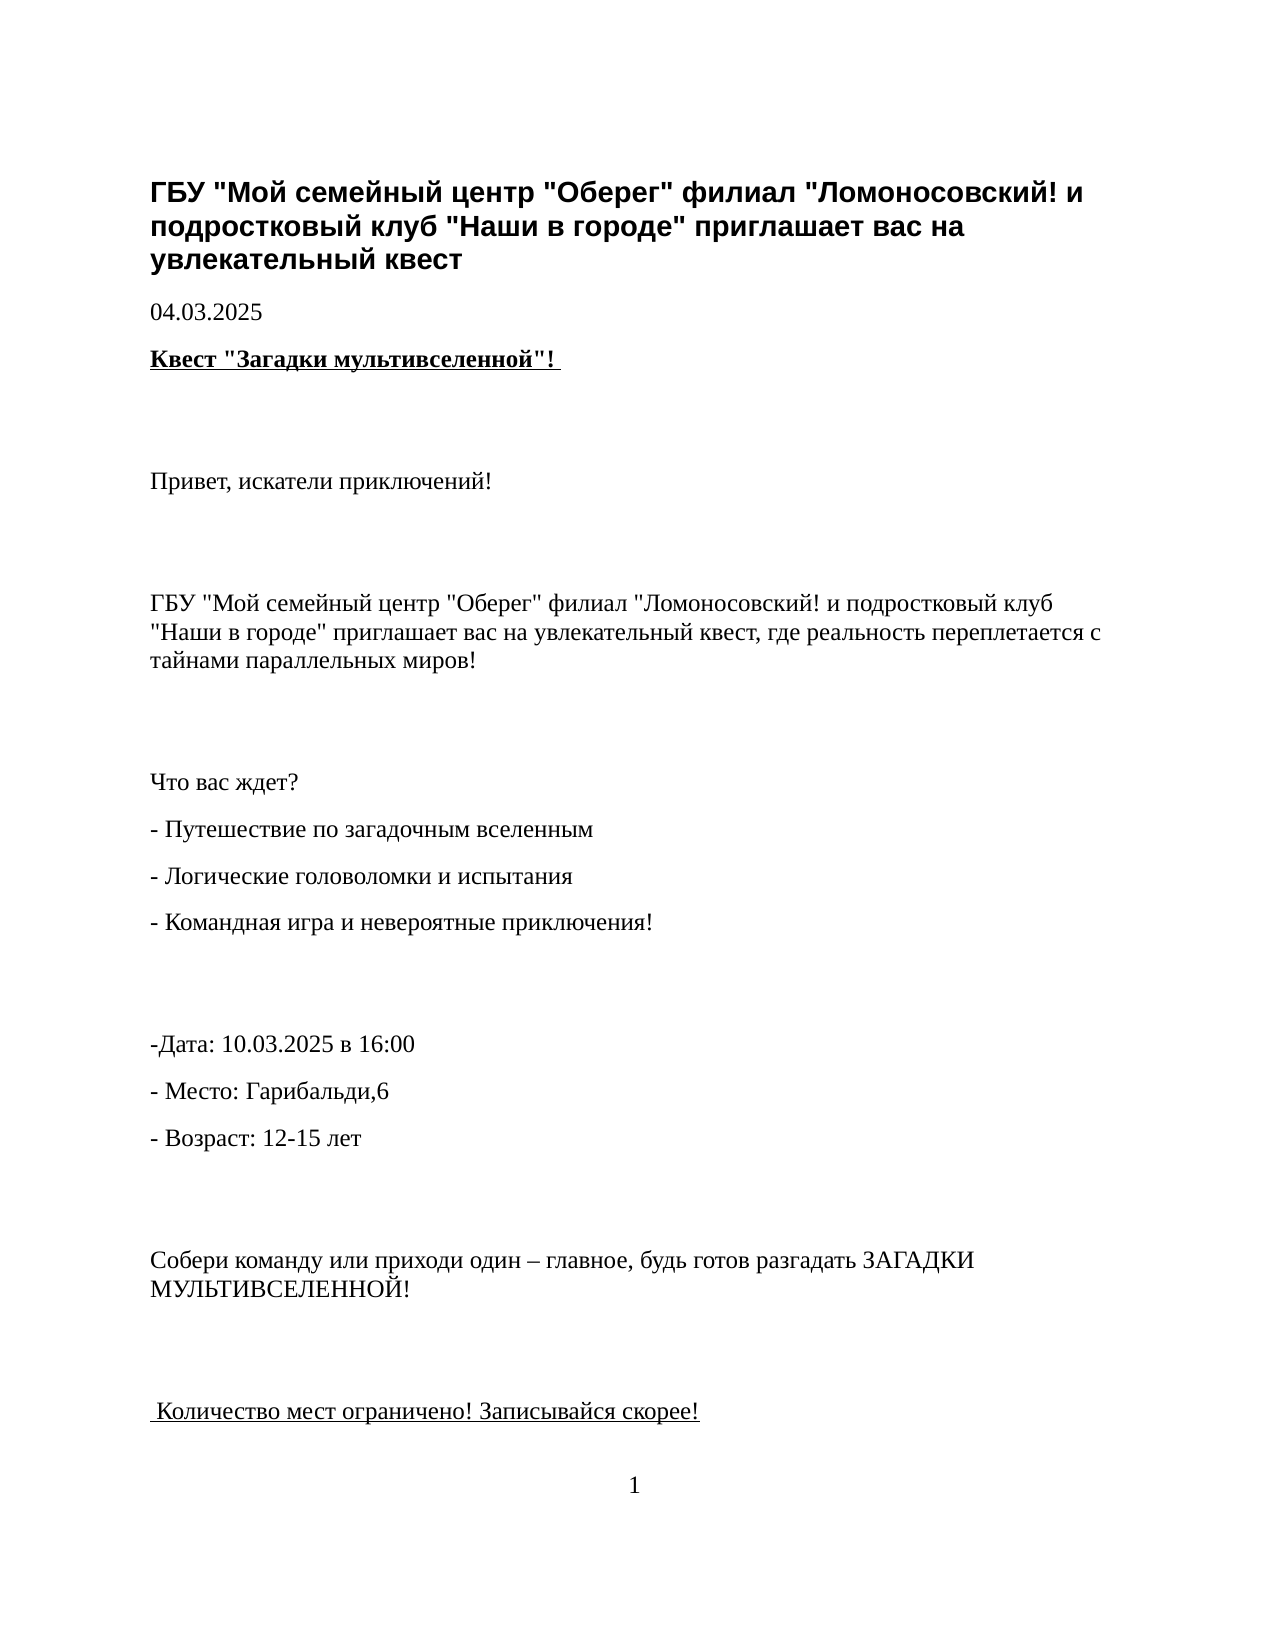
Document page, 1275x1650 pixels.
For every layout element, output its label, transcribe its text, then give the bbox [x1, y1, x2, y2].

text Количество мест ограничено! Записывайся скорее! [150, 1396, 1125, 1424]
text - Путешествие по загадочным вселенным [150, 814, 1125, 843]
subtitle ГБУ "Мой семейный центр "Оберег" филиал "Ломоносовский! и подростковый клуб "Наши в городе" приглашает вас на увлекательный квест [150, 175, 1125, 276]
text -Дата: 10.03.2025 в 16:00 [150, 1029, 1125, 1058]
text - Место: Гарибальди,6 [150, 1076, 1125, 1105]
text - Командная игра и невероятные приключения! [150, 907, 1125, 936]
text ГБУ "Мой семейный центр "Оберег" филиал "Ломоносовский! и подростковый клуб "Наши в городе" приглашает вас на увлекательный квест, где реальность переплетается с тайнами параллельных миров! [150, 588, 1125, 674]
text Что вас ждет? [150, 767, 1125, 796]
text 04.03.2025 [150, 297, 1125, 326]
text - Возраст: 12-15 лет [150, 1123, 1125, 1152]
text Привет, искатели приключений! [150, 466, 1125, 494]
text Квест "Загадки мультивселенной"! [150, 344, 1125, 372]
text - Логические головоломки и испытания [150, 861, 1125, 889]
text Собери команду или приходи один – главное, будь готов разгадать ЗАГАДКИ МУЛЬТИВСЕЛЕННОЙ! [150, 1245, 1125, 1302]
